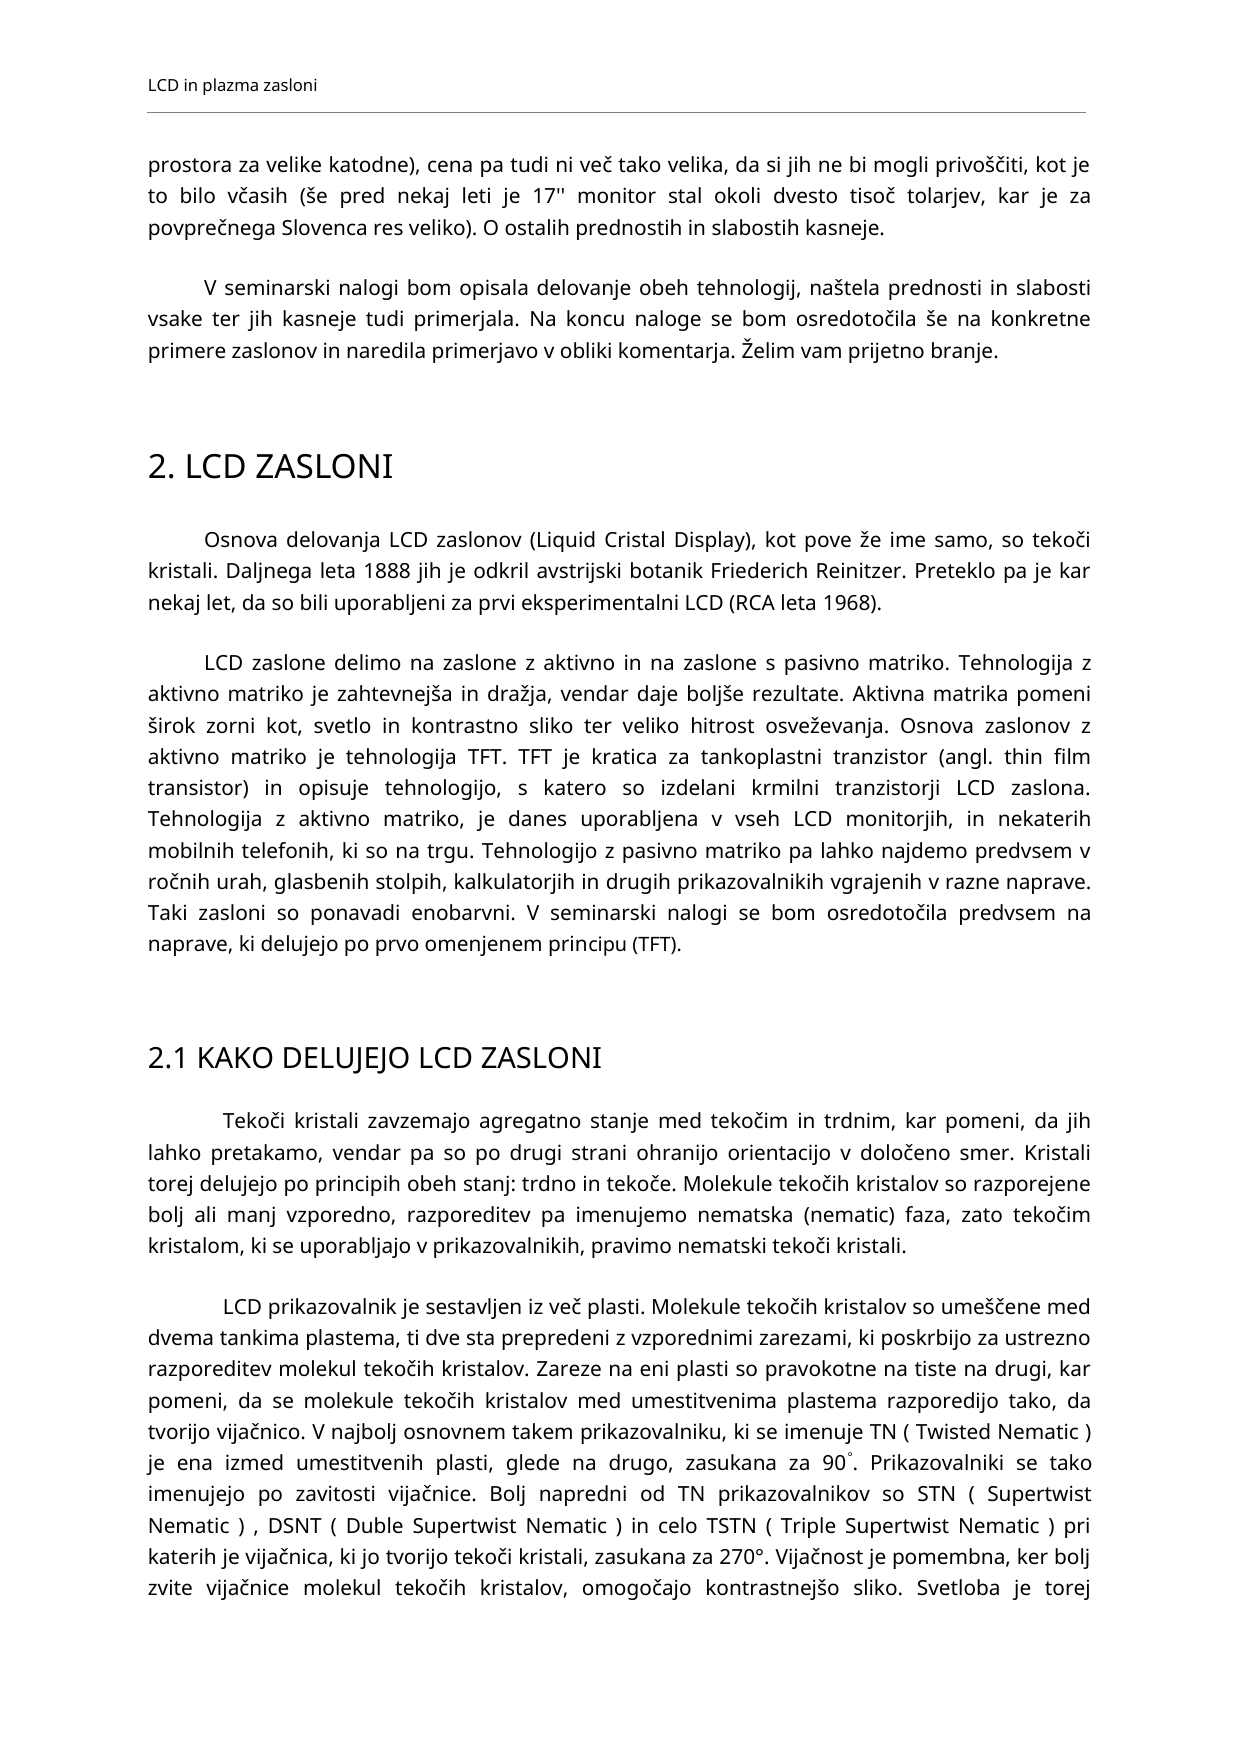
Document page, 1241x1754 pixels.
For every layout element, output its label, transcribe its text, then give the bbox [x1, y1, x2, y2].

text Tekoči kristali zavzemajo agregatno stanje med tekočim in trdnim, kar pomeni, da jih lahko pretakamo, vendar pa so po drugi strani ohranijo orientacijo v določeno smer. Kristali torej delujejo po principih obeh stanj: trdno in tekoče. Molekule tekočih kristalov so razporejene bolj ali manj vzporedno, razporeditev pa imenujemo nematska (nematic) faza, zato tekočim kristalom, ki se uporabljajo v prikazovalnikih, pravimo nematski tekoči kristali. [148, 1104, 1092, 1260]
text LCD prikazovalnik je sestavljen iz več plasti. Molekule tekočih kristalov so umeščene med dvema tankima plastema, ti dve sta prepredeni z vzporednimi zarezami, ki poskrbijo za ustrezno razporeditev molekul tekočih kristalov. Zareze na eni plasti so pravokotne na tiste na drugi, kar pomeni, da se molekule tekočih kristalov med umestitvenima plastema razporedijo tako, da tvorijo vijačnico. V najbolj osnovnem takem prikazovalniku, ki se imenuje TN ( Twisted Nematic ) je ena izmed umestitvenih plasti, glede na drugo, zasukana za 90°. Prikazovalniki se tako imenujejo po zavitosti vijačnice. Bolj napredni od TN prikazovalnikov so STN ( Supertwist Nematic ) , DSNT ( Duble Supertwist Nematic ) in celo TSTN ( Triple Supertwist Nematic ) pri katerih je vijačnica, ki jo tvorijo tekoči kristali, zasukana za 270°. Vijačnost je pomembna, ker bolj zvite vijačnice molekul tekočih kristalov, omogočajo kontrastnejšo sliko. Svetloba je torej [148, 1289, 1092, 1602]
subtitle 2.1 KAKO DELUJEJO LCD ZASLONI [148, 1043, 1092, 1075]
text V seminarski nalogi bom opisala delovanje obeh tehnologij, naštela prednosti in slabosti vsake ter jih kasneje tudi primerjala. Na koncu naloge se bom osredotočila še na konkretne primere zaslonov in naredila primerjavo v obliki komentarja. Želim vam prijetno branje. [148, 271, 1092, 364]
text Osnova delovanja LCD zaslonov (Liquid Cristal Display), kot pove že ime samo, so tekoči kristali. Daljnega leta 1888 jih je odkril avstrijski botanik Friederich Reinitzer. Preteklo pa je kar nekaj let, da so bili uporabljeni za prvi eksperimentalni LCD (RCA leta 1968). [148, 523, 1092, 616]
text LCD zaslone delimo na zaslone z aktivno in na zaslone s pasivno matriko. Tehnologija z aktivno matriko je zahtevnejša in dražja, vendar daje boljše rezultate. Aktivna matrika pomeni širok zorni kot, svetlo in kontrastno sliko ter veliko hitrost osveževanja. Osnova zaslonov z aktivno matriko je tehnologija TFT. TFT je kratica za tankoplastni tranzistor (angl. thin film transistor) in opisuje tehnologijo, s katero so izdelani krmilni tranzistorji LCD zaslona. Tehnologija z aktivno matriko, je danes uporabljena v vseh LCD monitorjih, in nekaterih mobilnih telefonih, ki so na trgu. Tehnologijo z pasivno matriko pa lahko najdemo predvsem v ročnih urah, glasbenih stolpih, kalkulatorjih in drugih prikazovalnikih vgrajenih v razne naprave. Taki zasloni so ponavadi enobarvni. V seminarski nalogi se bom osredotočila predvsem na naprave, ki delujejo po prvo omenjenem principu (TFT). [148, 646, 1092, 958]
text prostora za velike katodne), cena pa tudi ni več tako velika, da si jih ne bi mogli privoščiti, kot je to bilo včasih (še pred nekaj leti je 17'' monitor stal okoli dvesto tisoč tolarjev, kar je za povprečnega Slovenca res veliko). O ostalih prednostih in slabostih kasneje. [148, 148, 1092, 241]
subtitle 2. LCD ZASLONI [148, 454, 1092, 485]
